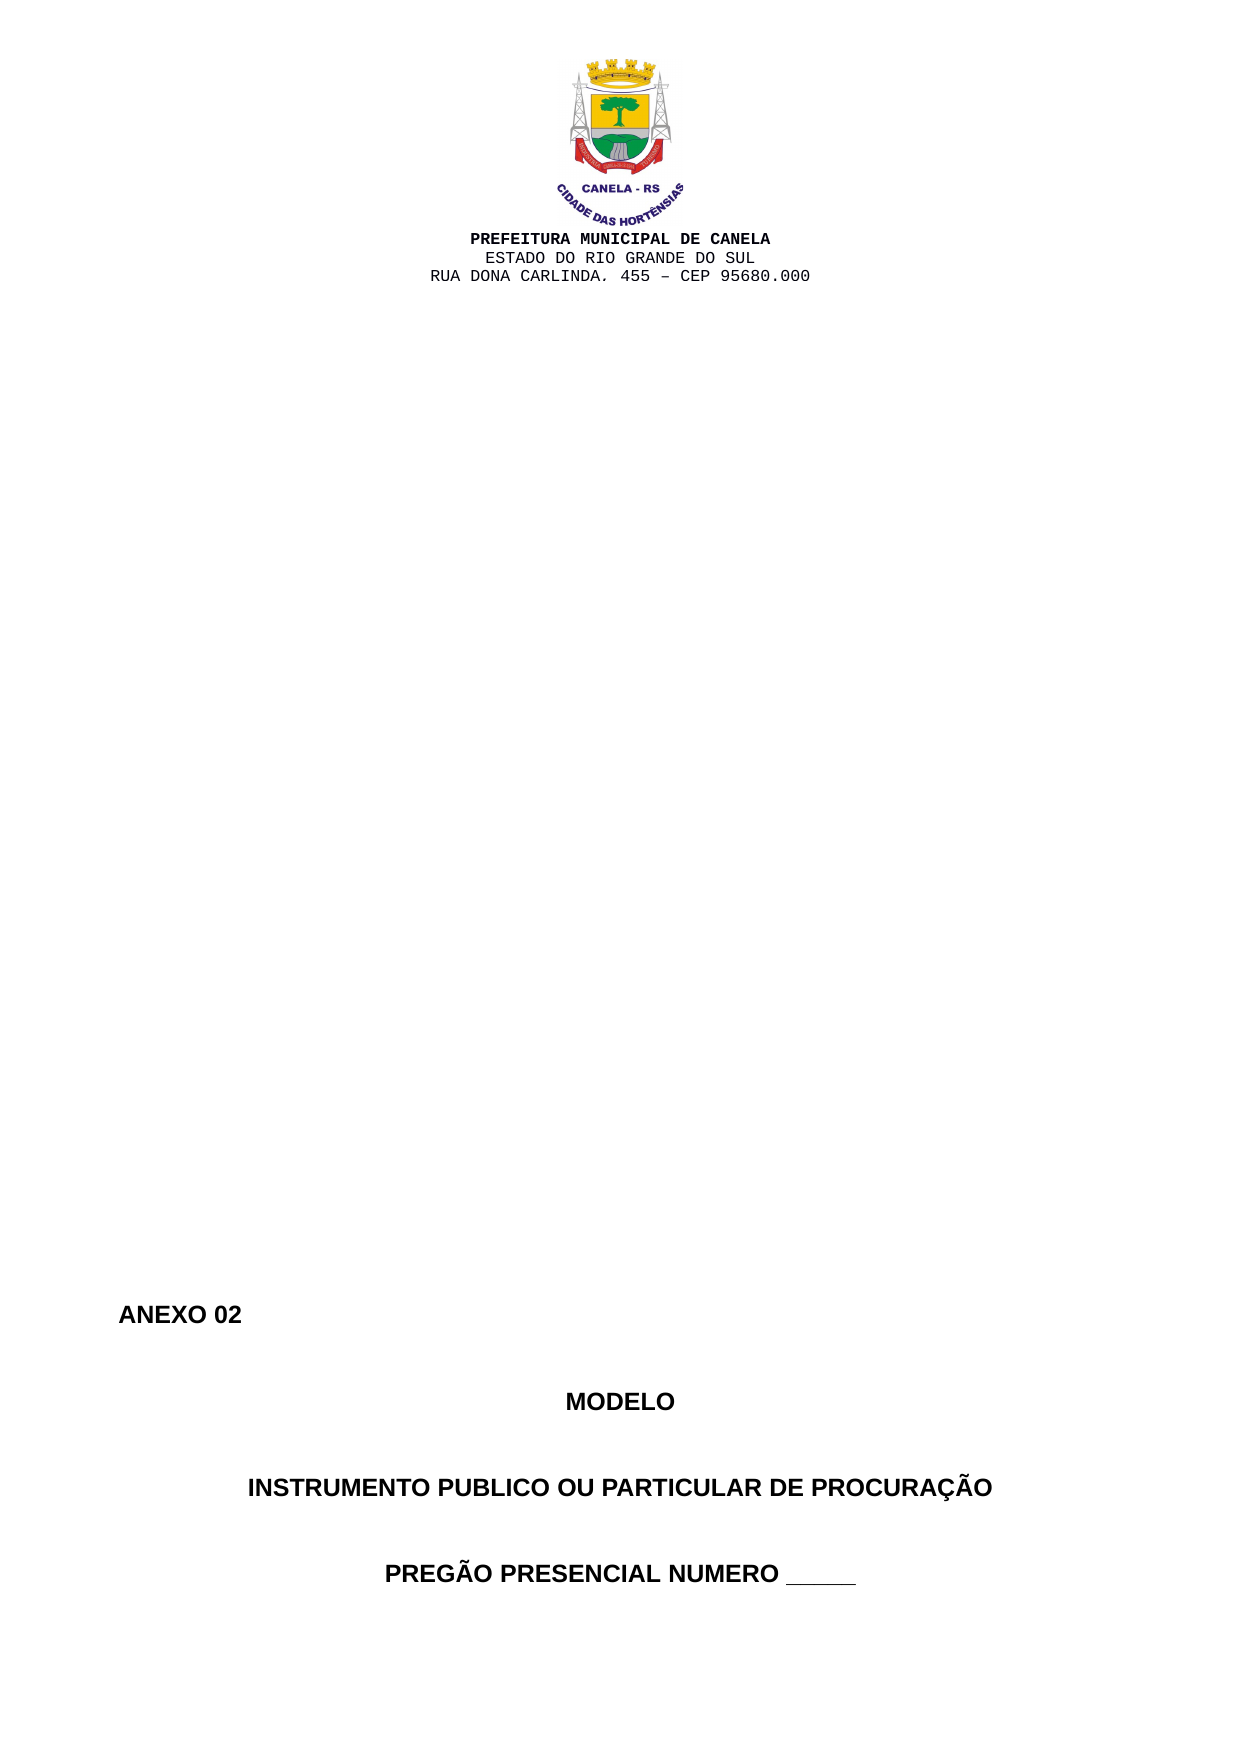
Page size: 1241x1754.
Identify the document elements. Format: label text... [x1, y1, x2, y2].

text PREGÃO PRESENCIAL NUMERO _____ [118, 1559, 1122, 1588]
text MODELO [118, 1387, 1122, 1415]
picture [557, 59, 684, 226]
text INSTRUMENTO PUBLICO OU PARTICULAR DE PROCURAÇÃO [118, 1473, 1122, 1502]
text ANEXO 02 [118, 1300, 1122, 1329]
